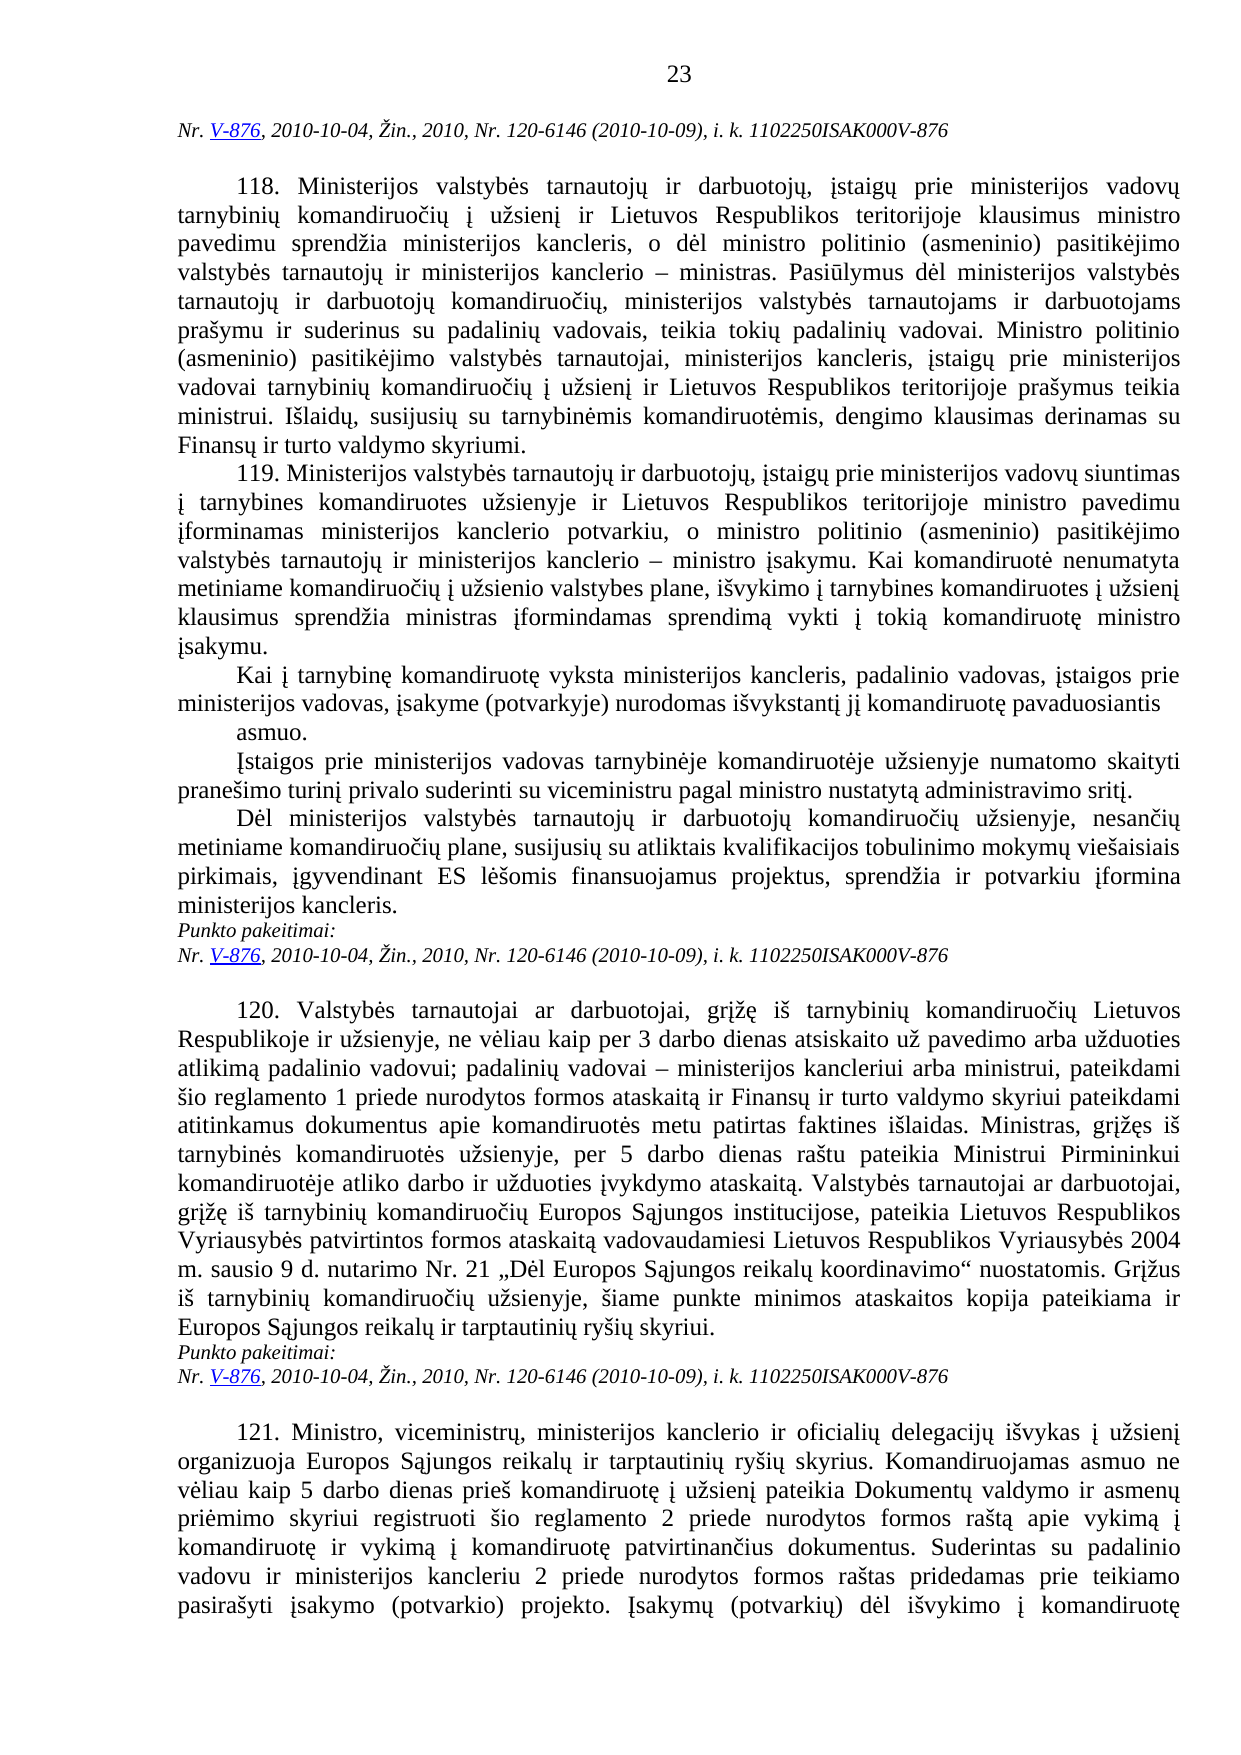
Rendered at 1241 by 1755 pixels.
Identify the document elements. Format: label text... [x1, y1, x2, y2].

text Punkto pakeitimai: [177, 1340, 1181, 1364]
text Nr. V-876, 2010-10-04, Žin., 2010, Nr. 120-6146 (2010-10-09), i. k. 1102250ISAK000V-876 [177, 118, 1181, 142]
text Dėl ministerijos valstybės tarnautojų ir darbuotojų komandiruočių užsienyje, nesančių metiniame komandiruočių plane, susijusių su atliktais kvalifikacijos tobulinimo mokymų viešaisiais pirkimais, įgyvendinant ES lėšomis finansuojamus projektus, sprendžia ir potvarkiu įformina ministerijos kancleris. [177, 803, 1181, 918]
text Kai į tarnybinę komandiruotę vyksta ministerijos kancleris, padalinio vadovas, įstaigos prie ministerijos vadovas, įsakyme (potvarkyje) nurodomas išvykstantį jį komandiruotę pavaduosiantis [177, 660, 1181, 717]
text Punkto pakeitimai: [177, 918, 1181, 942]
text 121. Ministro, viceministrų, ministerijos kanclerio ir oficialių delegacijų išvykas į užsienį organizuoja Europos Sąjungos reikalų ir tarptautinių ryšių skyrius. Komandiruojamas asmuo ne vėliau kaip 5 darbo dienas prieš komandiruotę į užsienį pateikia Dokumentų valdymo ir asmenų priėmimo skyriui registruoti šio reglamento 2 priede nurodytos formos raštą apie vykimą į komandiruotę ir vykimą į komandiruotę patvirtinančius dokumentus. Suderintas su padalinio vadovu ir ministerijos kancleriu 2 priede nurodytos formos raštas pridedamas prie teikiamo pasirašyti įsakymo (potvarkio) projekto. Įsakymų (potvarkių) dėl išvykimo į komandiruotę [177, 1417, 1181, 1618]
text Įstaigos prie ministerijos vadovas tarnybinėje komandiruotėje užsienyje numatomo skaityti pranešimo turinį privalo suderinti su viceministru pagal ministro nustatytą administravimo sritį. [177, 746, 1181, 803]
text asmuo. [177, 717, 1181, 746]
text Nr. V-876, 2010-10-04, Žin., 2010, Nr. 120-6146 (2010-10-09), i. k. 1102250ISAK000V-876 [177, 942, 1181, 967]
text Nr. V-876, 2010-10-04, Žin., 2010, Nr. 120-6146 (2010-10-09), i. k. 1102250ISAK000V-876 [177, 1364, 1181, 1388]
text 118. Ministerijos valstybės tarnautojų ir darbuotojų, įstaigų prie ministerijos vadovų tarnybinių komandiruočių į užsienį ir Lietuvos Respublikos teritorijoje klausimus ministro pavedimu sprendžia ministerijos kancleris, o dėl ministro politinio (asmeninio) pasitikėjimo valstybės tarnautojų ir ministerijos kanclerio – ministras. Pasiūlymus dėl ministerijos valstybės tarnautojų ir darbuotojų komandiruočių, ministerijos valstybės tarnautojams ir darbuotojams prašymu ir suderinus su padalinių vadovais, teikia tokių padalinių vadovai. Ministro politinio (asmeninio) pasitikėjimo valstybės tarnautojai, ministerijos kancleris, įstaigų prie ministerijos vadovai tarnybinių komandiruočių į užsienį ir Lietuvos Respublikos teritorijoje prašymus teikia ministrui. Išlaidų, susijusių su tarnybinėmis komandiruotėmis, dengimo klausimas derinamas su Finansų ir turto valdymo skyriumi. [177, 171, 1181, 458]
text 119. Ministerijos valstybės tarnautojų ir darbuotojų, įstaigų prie ministerijos vadovų siuntimas į tarnybines komandiruotes užsienyje ir Lietuvos Respublikos teritorijoje ministro pavedimu įforminamas ministerijos kanclerio potvarkiu, o ministro politinio (asmeninio) pasitikėjimo valstybės tarnautojų ir ministerijos kanclerio – ministro įsakymu. Kai komandiruotė nenumatyta metiniame komandiruočių į užsienio valstybes plane, išvykimo į tarnybines komandiruotes į užsienį klausimus sprendžia ministras įformindamas sprendimą vykti į tokią komandiruotę ministro įsakymu. [177, 458, 1181, 660]
text 120. Valstybės tarnautojai ar darbuotojai, grįžę iš tarnybinių komandiruočių Lietuvos Respublikoje ir užsienyje, ne vėliau kaip per 3 darbo dienas atsiskaito už pavedimo arba užduoties atlikimą padalinio vadovui; padalinių vadovai – ministerijos kancleriui arba ministrui, pateikdami šio reglamento 1 priede nurodytos formos ataskaitą ir Finansų ir turto valdymo skyriui pateikdami atitinkamus dokumentus apie komandiruotės metu patirtas faktines išlaidas. Ministras, grįžęs iš tarnybinės komandiruotės užsienyje, per 5 darbo dienas raštu pateikia Ministrui Pirmininkui komandiruotėje atliko darbo ir užduoties įvykdymo ataskaitą. Valstybės tarnautojai ar darbuotojai, grįžę iš tarnybinių komandiruočių Europos Sąjungos institucijose, pateikia Lietuvos Respublikos Vyriausybės patvirtintos formos ataskaitą vadovaudamiesi Lietuvos Respublikos Vyriausybės 2004 m. sausio 9 d. nutarimo Nr. 21 „Dėl Europos Sąjungos reikalų koordinavimo“ nuostatomis. Grįžus iš tarnybinių komandiruočių užsienyje, šiame punkte minimos ataskaitos kopija pateikiama ir Europos Sąjungos reikalų ir tarptautinių ryšių skyriui. [177, 995, 1181, 1340]
